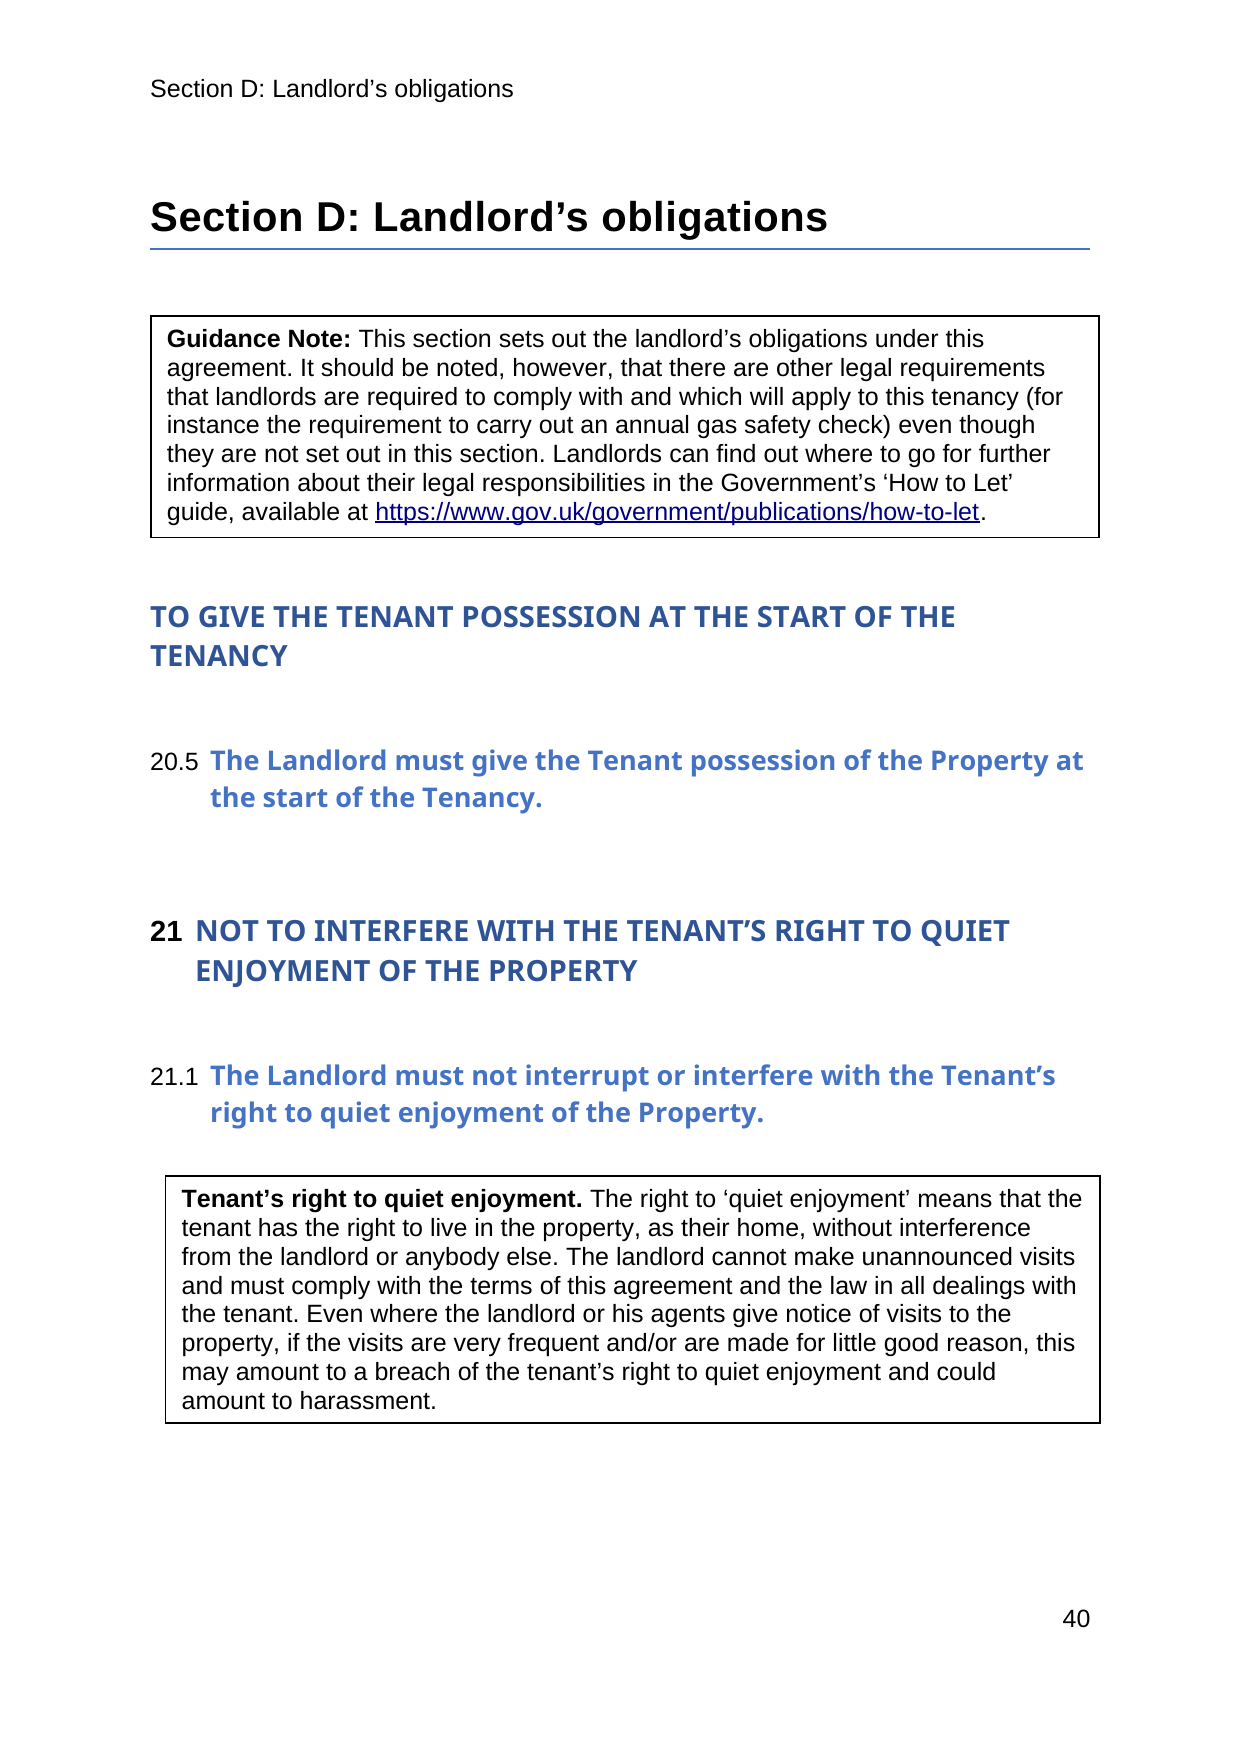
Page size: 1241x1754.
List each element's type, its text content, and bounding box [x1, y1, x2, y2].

title Section D: Landlord’s obligations [150, 118, 1090, 248]
subtitle The Landlord must not interrupt or interfere with the Tenant’s right to quiet enjoyment of the Property. [150, 1056, 1090, 1130]
subtitle TO GIVE THE TENANT POSSESSION AT THE START OF THE TENANCY [150, 596, 1090, 675]
list Guidance Note: This section sets out the landlord’s obligations under this agreement. It should be noted, however, that there are other legal requirements that landlords are required to comply with and which will apply to this tenancy (for instance the requirement to carry out an annual gas safety check) even though they are not set out in this section. Landlords can find out where to go for further information about their legal responsibilities in the Government’s ‘How to Let’ guide, available at https://www.gov.uk/government/publications/how-to-let. [167, 324, 1083, 525]
subtitle The Landlord must give the Tenant possession of the Property at the start of the Tenancy. [150, 741, 1090, 815]
text Tenant’s right to quiet enjoyment. The right to ‘quiet enjoyment’ means that the tenant has the right to live in the property, as their home, without interference from the landlord or anybody else. The landlord cannot make unannounced visits and must comply with the terms of this agreement and the law in all dealings with the tenant. Even where the landlord or his agents give notice of visits to the property, if the visits are very frequent and/or are made for little good reason, this may amount to a breach of the tenant’s right to quiet enjoyment and could amount to harassment. [181, 1184, 1084, 1414]
subtitle NOT TO INTERFERE WITH THE TENANT’S RIGHT TO QUIET ENJOYMENT OF THE PROPERTY [150, 911, 1090, 990]
